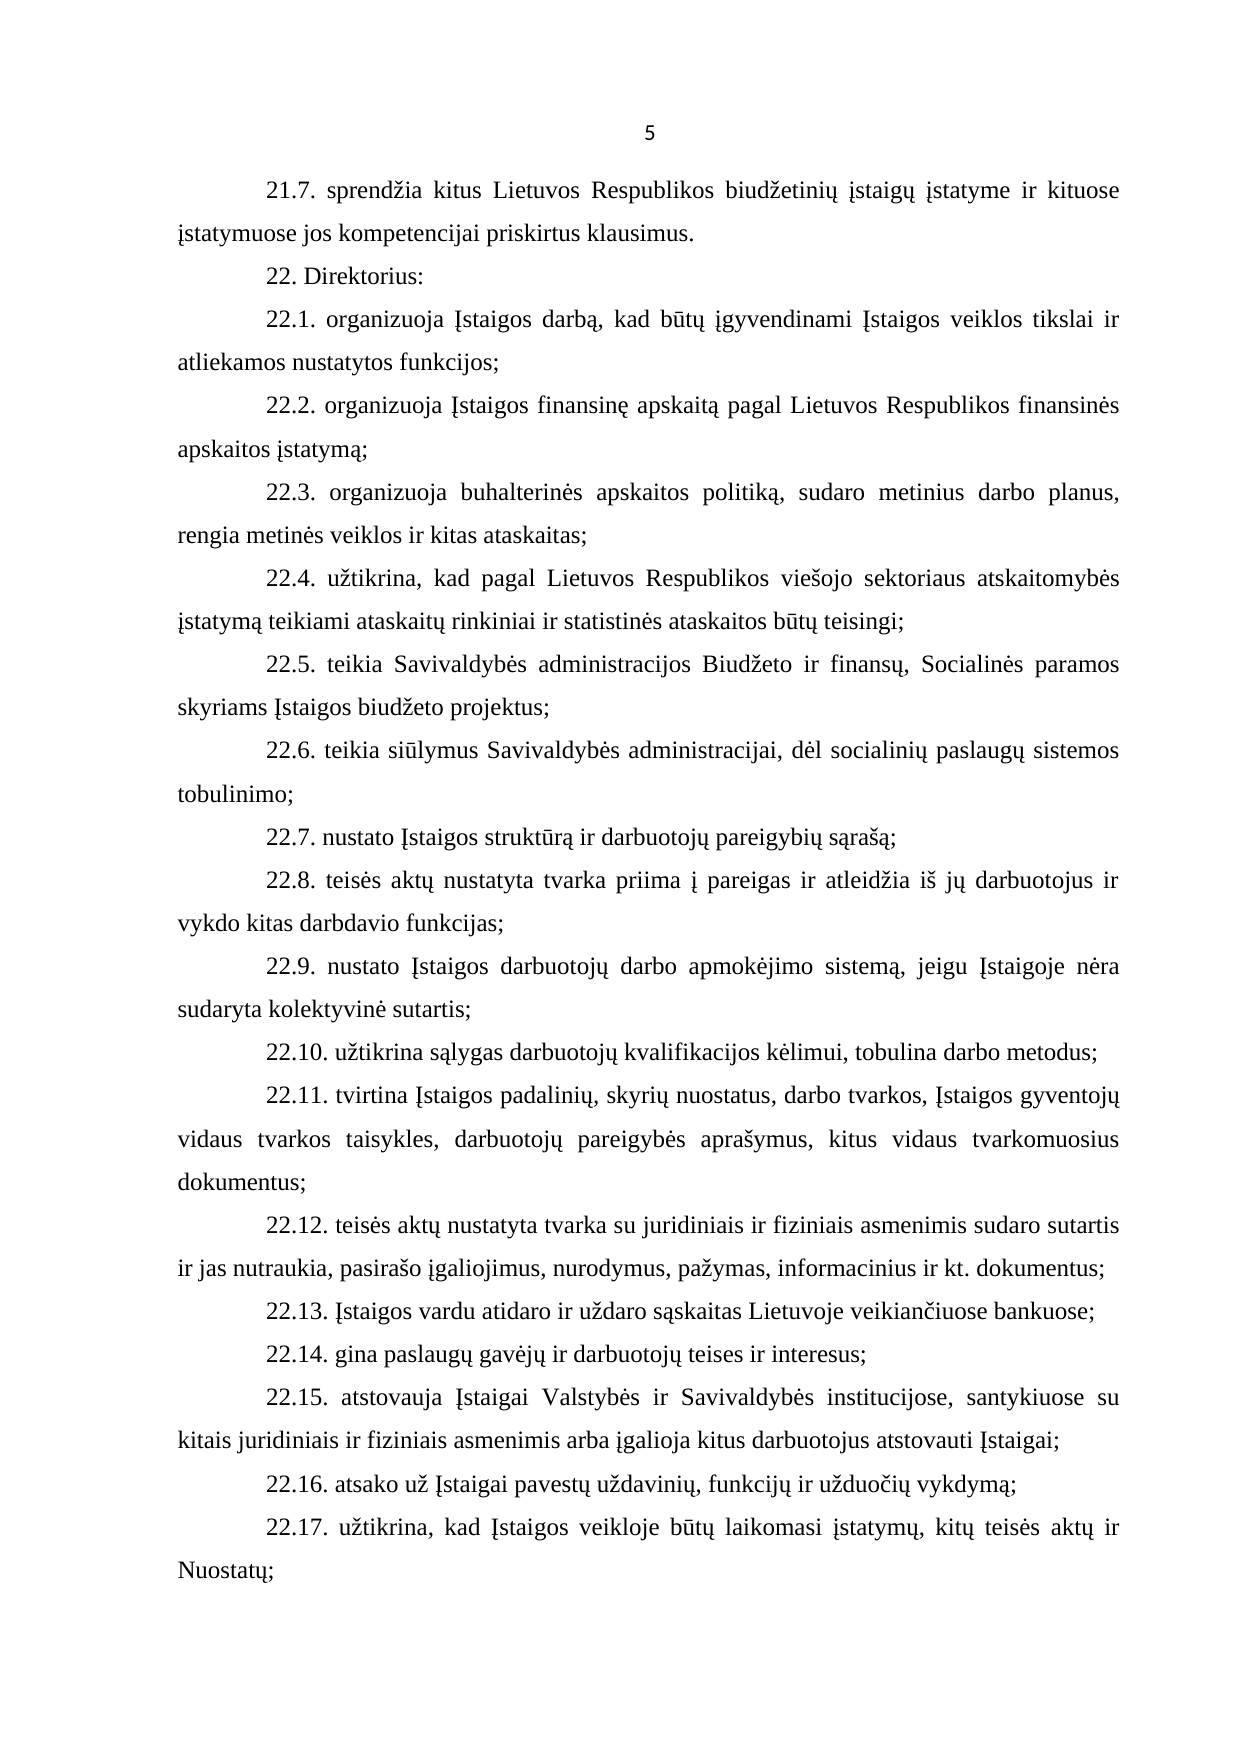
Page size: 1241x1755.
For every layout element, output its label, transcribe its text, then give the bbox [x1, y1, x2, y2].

text 22.1. organizuoja Įstaigos darbą, kad būtų įgyvendinami Įstaigos veiklos tikslai ir atliekamos nustatytos funkcijos; [177, 304, 1120, 376]
text 22.17. užtikrina, kad Įstaigos veikloje būtų laikomasi įstatymų, kitų teisės aktų ir Nuostatų; [177, 1512, 1120, 1584]
text 22.13. Įstaigos vardu atidaro ir uždaro sąskaitas Lietuvoje veikiančiuose bankuose; [177, 1296, 1120, 1325]
text 21.7. sprendžia kitus Lietuvos Respublikos biudžetinių įstaigų įstatyme ir kituose įstatymuose jos kompetencijai priskirtus klausimus. [177, 175, 1120, 247]
text 22.9. nustato Įstaigos darbuotojų darbo apmokėjimo sistemą, jeigu Įstaigoje nėra sudaryta kolektyvinė sutartis; [177, 951, 1120, 1023]
text 22.2. organizuoja Įstaigos finansinę apskaitą pagal Lietuvos Respublikos finansinės apskaitos įstatymą; [177, 391, 1120, 462]
text 22.16. atsako už Įstaigai pavestų uždavinių, funkcijų ir užduočių vykdymą; [177, 1469, 1120, 1497]
text 22.6. teikia siūlymus Savivaldybės administracijai, dėl socialinių paslaugų sistemos tobulinimo; [177, 736, 1120, 807]
text 22.15. atstovauja Įstaigai Valstybės ir Savivaldybės institucijose, santykiuose su kitais juridiniais ir fiziniais asmenimis arba įgalioja kitus darbuotojus atstovauti Įstaigai; [177, 1382, 1120, 1454]
text 22.5. teikia Savivaldybės administracijos Biudžeto ir finansų, Socialinės paramos skyriams Įstaigos biudžeto projektus; [177, 649, 1120, 721]
text 22.8. teisės aktų nustatyta tvarka priima į pareigas ir atleidžia iš jų darbuotojus ir vykdo kitas darbdavio funkcijas; [177, 865, 1120, 937]
text 22.7. nustato Įstaigos struktūrą ir darbuotojų pareigybių sąrašą; [177, 822, 1120, 851]
text 22.11. tvirtina Įstaigos padalinių, skyrių nuostatus, darbo tvarkos, Įstaigos gyventojų vidaus tvarkos taisykles, darbuotojų pareigybės aprašymus, kitus vidaus tvarkomuosius dokumentus; [177, 1081, 1120, 1196]
text 22.14. gina paslaugų gavėjų ir darbuotojų teises ir interesus; [177, 1339, 1120, 1368]
text 22.3. organizuoja buhalterinės apskaitos politiką, sudaro metinius darbo planus, rengia metinės veiklos ir kitas ataskaitas; [177, 477, 1120, 549]
text 22.12. teisės aktų nustatyta tvarka su juridiniais ir fiziniais asmenimis sudaro sutartis ir jas nutraukia, pasirašo įgaliojimus, nurodymus, pažymas, informacinius ir kt. dokumentus; [177, 1210, 1120, 1282]
text 22.4. užtikrina, kad pagal Lietuvos Respublikos viešojo sektoriaus atskaitomybės įstatymą teikiami ataskaitų rinkiniai ir statistinės ataskaitos būtų teisingi; [177, 563, 1120, 635]
text 22.10. užtikrina sąlygas darbuotojų kvalifikacijos kėlimui, tobulina darbo metodus; [177, 1037, 1120, 1066]
text 22. Direktorius: [177, 261, 1120, 290]
